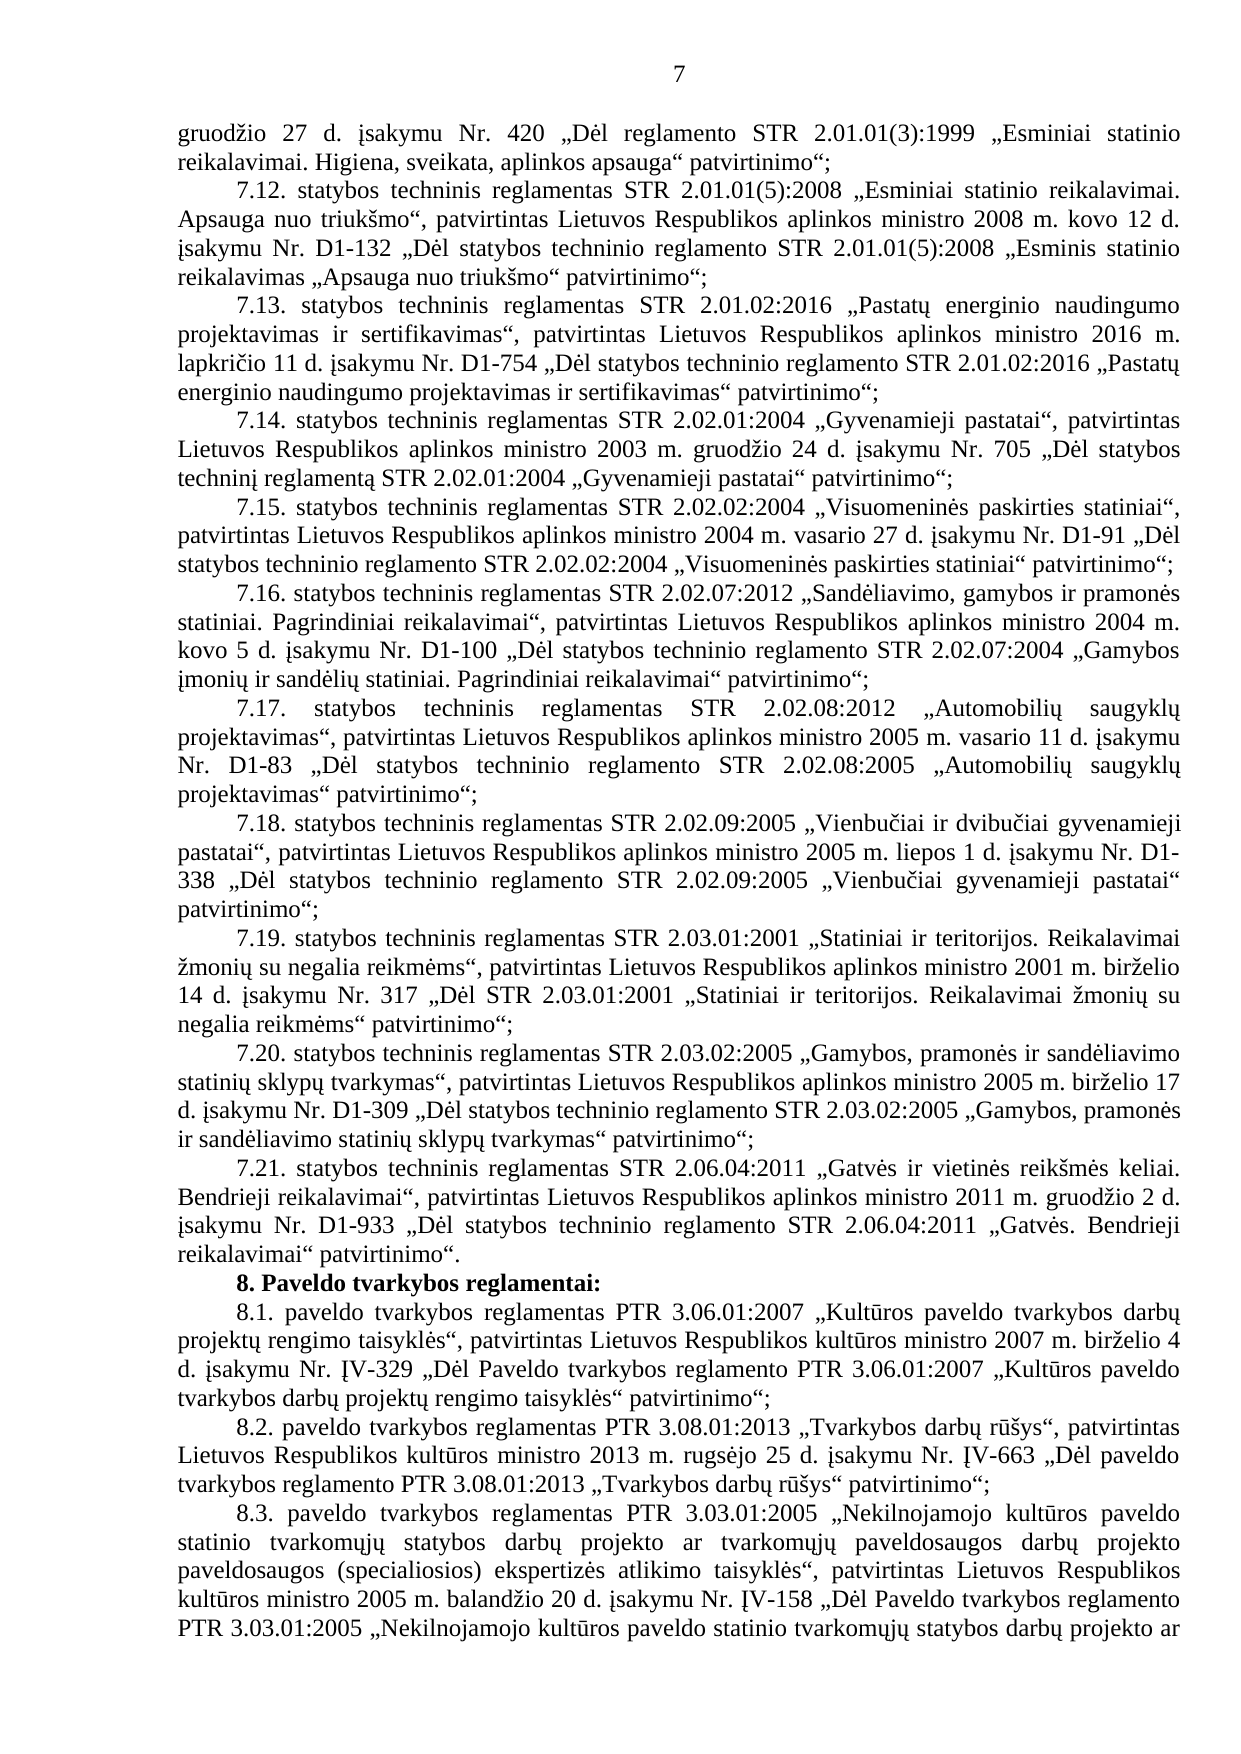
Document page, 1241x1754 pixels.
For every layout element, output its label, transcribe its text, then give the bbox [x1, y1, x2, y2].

text 7.17. statybos techninis reglamentas STR 2.02.08:2012 „Automobilių saugyklų projektavimas“, patvirtintas Lietuvos Respublikos aplinkos ministro 2005 m. vasario 11 d. įsakymu Nr. D1-83 „Dėl statybos techninio reglamento STR 2.02.08:2005 „Automobilių saugyklų projektavimas“ patvirtinimo“; [177, 693, 1181, 808]
text 8.3. paveldo tvarkybos reglamentas PTR 3.03.01:2005 „Nekilnojamojo kultūros paveldo statinio tvarkomųjų statybos darbų projekto ar tvarkomųjų paveldosaugos darbų projekto paveldosaugos (specialiosios) ekspertizės atlikimo taisyklės“, patvirtintas Lietuvos Respublikos kultūros ministro 2005 m. balandžio 20 d. įsakymu Nr. ĮV-158 „Dėl Paveldo tvarkybos reglamento PTR 3.03.01:2005 „Nekilnojamojo kultūros paveldo statinio tvarkomųjų statybos darbų projekto ar [177, 1498, 1181, 1642]
text 7.13. statybos techninis reglamentas STR 2.01.02:2016 „Pastatų energinio naudingumo projektavimas ir sertifikavimas“, patvirtintas Lietuvos Respublikos aplinkos ministro 2016 m. lapkričio 11 d. įsakymu Nr. D1-754 „Dėl statybos techninio reglamento STR 2.01.02:2016 „Pastatų energinio naudingumo projektavimas ir sertifikavimas“ patvirtinimo“; [177, 291, 1181, 406]
text 8.2. paveldo tvarkybos reglamentas PTR 3.08.01:2013 „Tvarkybos darbų rūšys“, patvirtintas Lietuvos Respublikos kultūros ministro 2013 m. rugsėjo 25 d. įsakymu Nr. ĮV-663 „Dėl paveldo tvarkybos reglamento PTR 3.08.01:2013 „Tvarkybos darbų rūšys“ patvirtinimo“; [177, 1412, 1181, 1498]
text 8. Paveldo tvarkybos reglamentai: [177, 1268, 1181, 1297]
text 7.21. statybos techninis reglamentas STR 2.06.04:2011 „Gatvės ir vietinės reikšmės keliai. Bendrieji reikalavimai“, patvirtintas Lietuvos Respublikos aplinkos ministro 2011 m. gruodžio 2 d. įsakymu Nr. D1-933 „Dėl statybos techninio reglamento STR 2.06.04:2011 „Gatvės. Bendrieji reikalavimai“ patvirtinimo“. [177, 1153, 1181, 1268]
text 7.16. statybos techninis reglamentas STR 2.02.07:2012 „Sandėliavimo, gamybos ir pramonės statiniai. Pagrindiniai reikalavimai“, patvirtintas Lietuvos Respublikos aplinkos ministro 2004 m. kovo 5 d. įsakymu Nr. D1-100 „Dėl statybos techninio reglamento STR 2.02.07:2004 „Gamybos įmonių ir sandėlių statiniai. Pagrindiniai reikalavimai“ patvirtinimo“; [177, 578, 1181, 693]
text 7.18. statybos techninis reglamentas STR 2.02.09:2005 „Vienbučiai ir dvibučiai gyvenamieji pastatai“, patvirtintas Lietuvos Respublikos aplinkos ministro 2005 m. liepos 1 d. įsakymu Nr. D1-338 „Dėl statybos techninio reglamento STR 2.02.09:2005 „Vienbučiai gyvenamieji pastatai“ patvirtinimo“; [177, 808, 1181, 923]
text 7.15. statybos techninis reglamentas STR 2.02.02:2004 „Visuomeninės paskirties statiniai“, patvirtintas Lietuvos Respublikos aplinkos ministro 2004 m. vasario 27 d. įsakymu Nr. D1-91 „Dėl statybos techninio reglamento STR 2.02.02:2004 „Visuomeninės paskirties statiniai“ patvirtinimo“; [177, 492, 1181, 578]
text gruodžio 27 d. įsakymu Nr. 420 „Dėl reglamento STR 2.01.01(3):1999 „Esminiai statinio reikalavimai. Higiena, sveikata, aplinkos apsauga“ patvirtinimo“; [177, 118, 1181, 176]
text 7.12. statybos techninis reglamentas STR 2.01.01(5):2008 „Esminiai statinio reikalavimai. Apsauga nuo triukšmo“, patvirtintas Lietuvos Respublikos aplinkos ministro 2008 m. kovo 12 d. įsakymu Nr. D1-132 „Dėl statybos techninio reglamento STR 2.01.01(5):2008 „Esminis statinio reikalavimas „Apsauga nuo triukšmo“ patvirtinimo“; [177, 176, 1181, 291]
text 8.1. paveldo tvarkybos reglamentas PTR 3.06.01:2007 „Kultūros paveldo tvarkybos darbų projektų rengimo taisyklės“, patvirtintas Lietuvos Respublikos kultūros ministro 2007 m. birželio 4 d. įsakymu Nr. ĮV-329 „Dėl Paveldo tvarkybos reglamento PTR 3.06.01:2007 „Kultūros paveldo tvarkybos darbų projektų rengimo taisyklės“ patvirtinimo“; [177, 1297, 1181, 1412]
text 7.14. statybos techninis reglamentas STR 2.02.01:2004 „Gyvenamieji pastatai“, patvirtintas Lietuvos Respublikos aplinkos ministro 2003 m. gruodžio 24 d. įsakymu Nr. 705 „Dėl statybos techninį reglamentą STR 2.02.01:2004 „Gyvenamieji pastatai“ patvirtinimo“; [177, 406, 1181, 492]
text 7.19. statybos techninis reglamentas STR 2.03.01:2001 „Statiniai ir teritorijos. Reikalavimai žmonių su negalia reikmėms“, patvirtintas Lietuvos Respublikos aplinkos ministro 2001 m. birželio 14 d. įsakymu Nr. 317 „Dėl STR 2.03.01:2001 „Statiniai ir teritorijos. Reikalavimai žmonių su negalia reikmėms“ patvirtinimo“; [177, 923, 1181, 1038]
text 7.20. statybos techninis reglamentas STR 2.03.02:2005 „Gamybos, pramonės ir sandėliavimo statinių sklypų tvarkymas“, patvirtintas Lietuvos Respublikos aplinkos ministro 2005 m. birželio 17 d. įsakymu Nr. D1-309 „Dėl statybos techninio reglamento STR 2.03.02:2005 „Gamybos, pramonės ir sandėliavimo statinių sklypų tvarkymas“ patvirtinimo“; [177, 1038, 1181, 1153]
